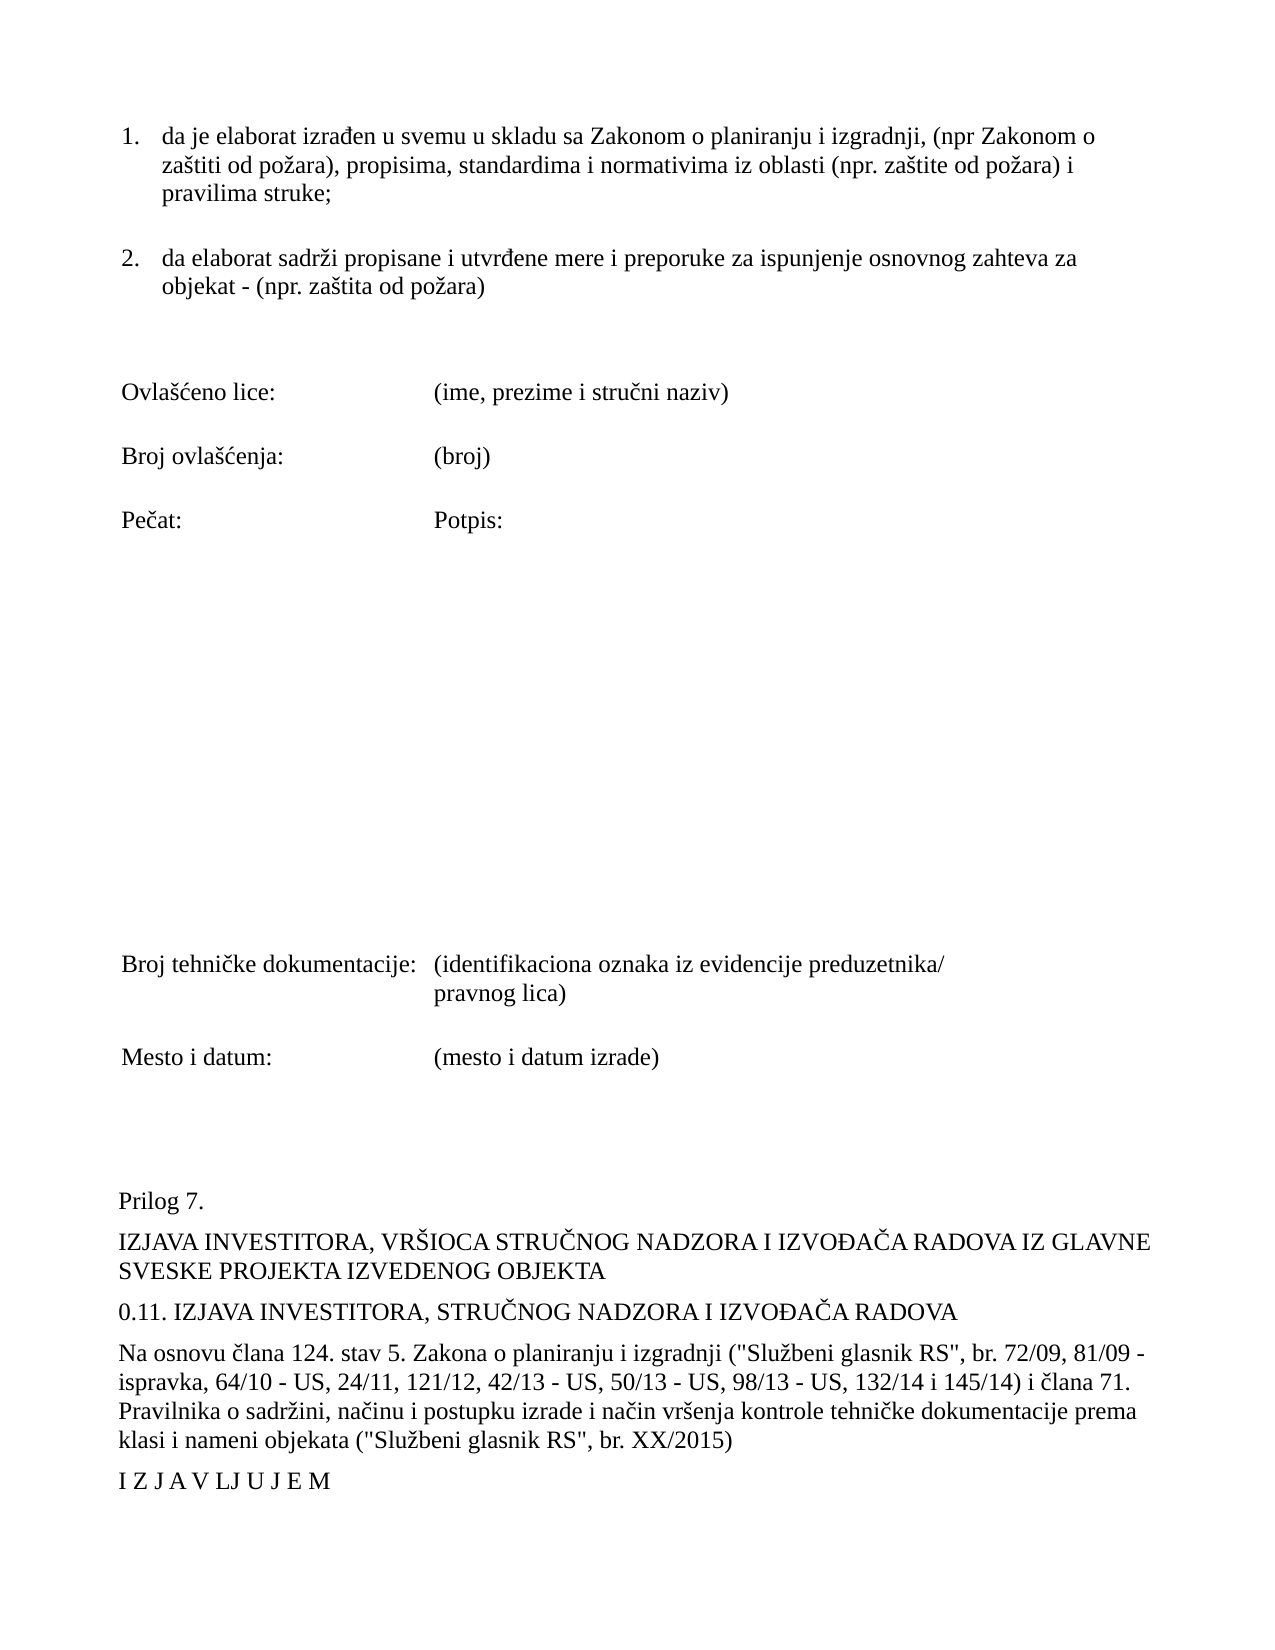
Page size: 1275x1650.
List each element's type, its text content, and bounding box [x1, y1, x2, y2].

table_cell Mesto i datum: [118, 1039, 431, 1103]
table_cell Pečat: [118, 502, 431, 566]
table_header Ovlašćeno lice: [118, 374, 431, 438]
table_cell Broj tehničke dokumentacije: [118, 947, 431, 1039]
table_cell (identifikaciona oznaka iz evidencije preduzetnika/ pravnog lica) [431, 947, 1157, 1039]
table_header 1. [118, 118, 159, 240]
table_header da je elaborat izrađen u svemu u skladu sa Zakonom o planiranju i izgradnji, (npr Zakonom o zaštiti od požara), propisima, standardima i normativima iz oblasti (npr. zaštite od požara) i pravilima struke; [159, 118, 1157, 240]
table_cell (mesto i datum izrade) [431, 1039, 1157, 1103]
text Prilog 7. [118, 1186, 1157, 1215]
table_cell [431, 883, 1157, 947]
table_cell da elaborat sadrži propisane i utvrđene mere i preporuke za ispunjenje osnovnog zahteva za objekat - (npr. zaštita od požara) [159, 240, 1157, 332]
table_cell [118, 566, 431, 630]
text Na osnovu člana 124. stav 5. Zakona o planiranju i izgradnji ("Službeni glasnik RS", br. 72/09, 81/09 - ispravka, 64/10 - US, 24/11, 121/12, 42/13 - US, 50/13 - US, 98/13 - US, 132/14 i 145/14) i člana 71. Pravilnika o sadržini, načinu i postupku izrade i način vršenja kontrole tehničke dokumentacije prema klasi i nameni objekata ("Službeni glasnik RS", br. XX/2015) [118, 1338, 1157, 1453]
table_cell [431, 630, 1157, 882]
table_cell [118, 630, 431, 882]
table_cell Broj ovlašćenja: [118, 438, 431, 502]
text 0.11. IZJAVA INVESTITORA, STRUČNOG NADZORA I IZVOĐAČA RADOVA [118, 1297, 1157, 1326]
table_header (ime, prezime i stručni naziv) [431, 374, 1157, 438]
text I Z J A V LJ U J E M [118, 1466, 1157, 1495]
text IZJAVA INVESTITORA, VRŠIOCA STRUČNOG NADZORA I IZVOĐAČA RADOVA IZ GLAVNE SVESKE PROJEKTA IZVEDENOG OBJEKTA [118, 1227, 1157, 1285]
table_cell Potpis: [431, 502, 1157, 566]
table_cell 2. [118, 240, 159, 332]
table_cell [431, 566, 1157, 630]
table_cell (broj) [431, 438, 1157, 502]
table_cell [118, 883, 431, 947]
